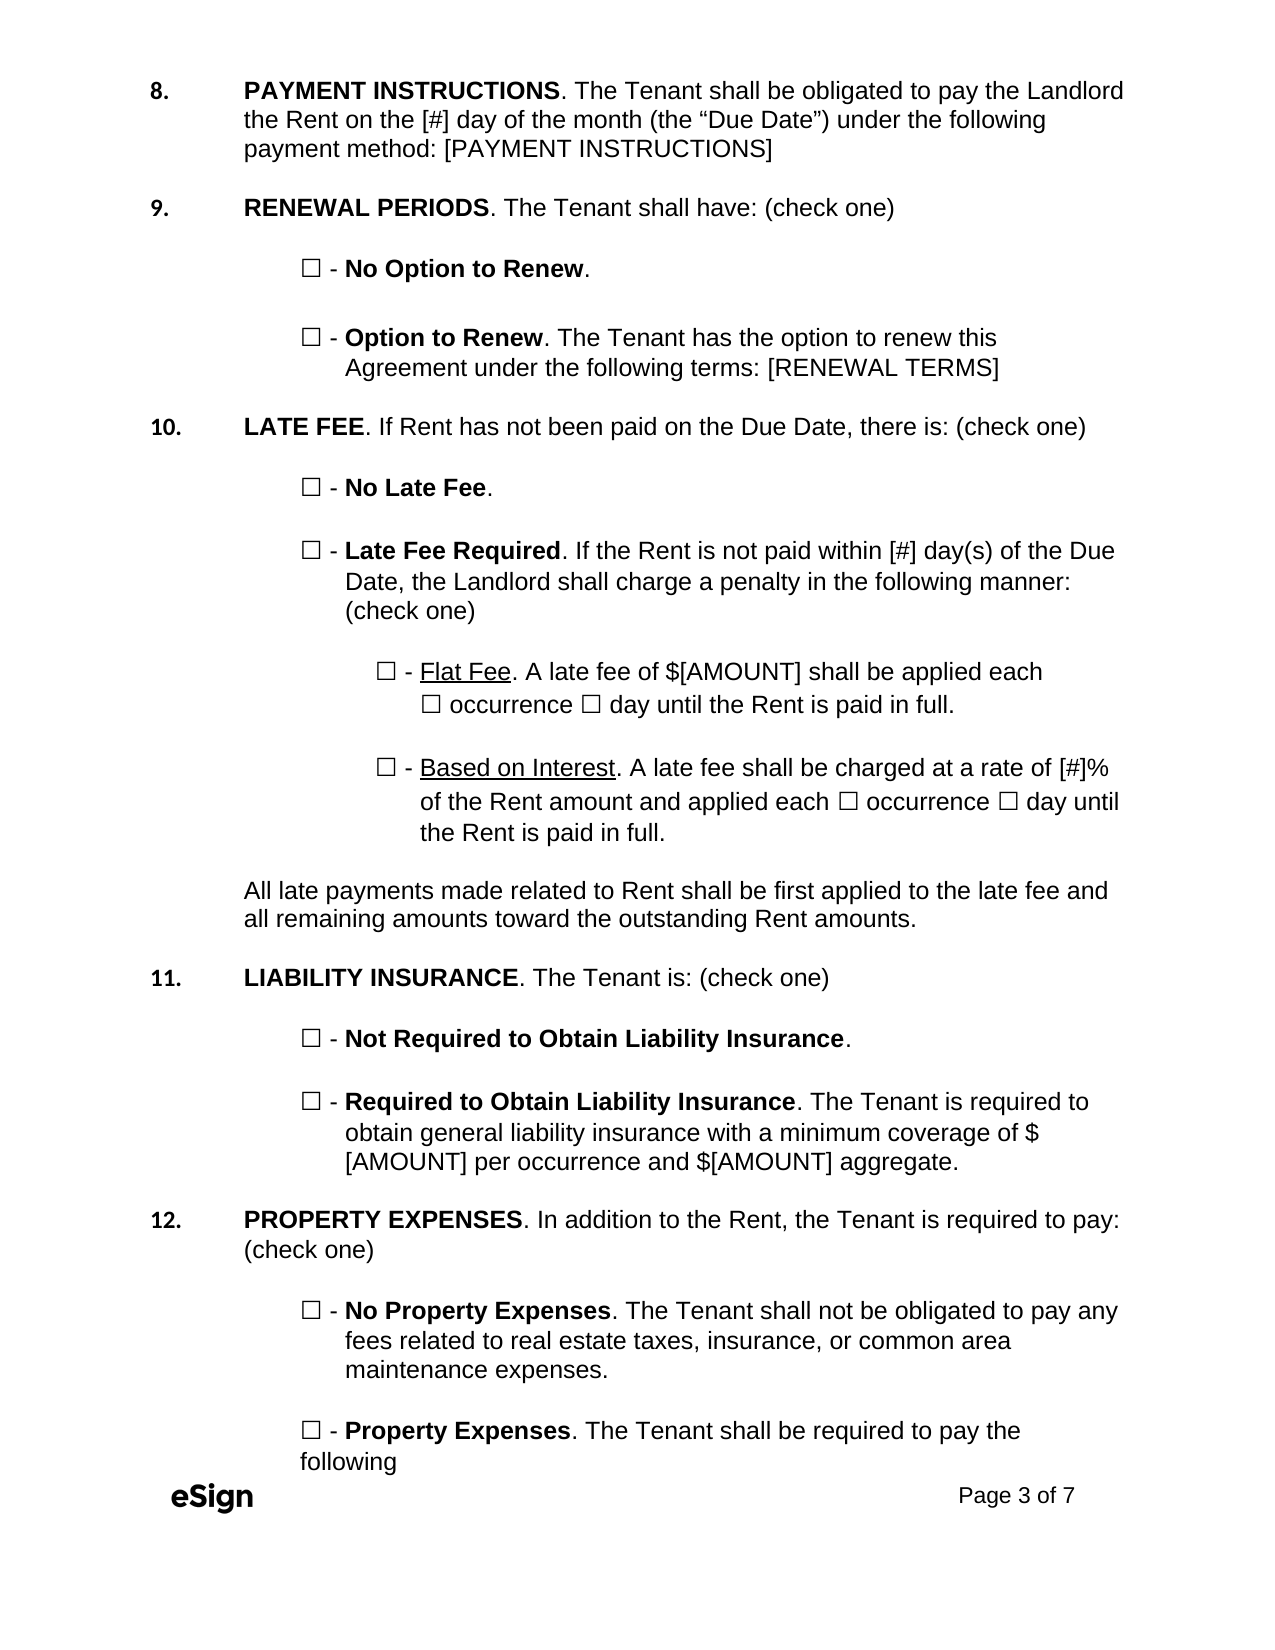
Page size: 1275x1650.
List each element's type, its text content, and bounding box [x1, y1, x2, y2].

list ☐ - Option to Renew. The Tenant has the option to renew this [300, 319, 1125, 353]
text All late payments made related to Rent shall be first applied to the late fee and all remaining amounts toward the outstanding Rent amounts. [244, 876, 1125, 933]
list PROPERTY EXPENSES. In addition to the Rent, the Tenant is required to pay: (check one) [150, 1204, 1125, 1263]
text Date, the Landlord shall charge a penalty in the following manner: (check one) [345, 567, 1125, 624]
text ☐ - Flat Fee. A late fee of $[AMOUNT] shall be applied each [375, 653, 1125, 687]
list obtain general liability insurance with a minimum coverage of $[AMOUNT] per occurrence and $[AMOUNT] aggregate. [345, 1118, 1125, 1176]
text ☐ - Late Fee Required. If the Rent is not paid within [#] day(s) of the Due [300, 533, 1125, 567]
text ☐ - No Late Fee. [300, 470, 1125, 504]
list ☐ - Required to Obtain Liability Insurance. The Tenant is required to [300, 1084, 1125, 1118]
list ☐ - Property Expenses. The Tenant shall be required to pay the following [300, 1413, 1125, 1475]
list fees related to real estate taxes, insurance, or common area maintenance expenses. [345, 1326, 1125, 1384]
list ☐ - Not Required to Obtain Liability Insurance. [300, 1021, 1125, 1055]
list LIABILITY INSURANCE. The Tenant is: (check one) [150, 962, 1125, 992]
list ☐ - No Option to Renew. [300, 251, 1125, 285]
text of the Rent amount and applied each ☐ occurrence ☐ day until the Rent is paid in full. [420, 784, 1125, 847]
list ☐ - No Property Expenses. The Tenant shall not be obligated to pay any [300, 1292, 1125, 1326]
list Agreement under the following terms: [RENEWAL TERMS] [345, 353, 1125, 382]
text ☐ - Based on Interest. A late fee shall be charged at a rate of [#]% [375, 750, 1125, 784]
list RENEWAL PERIODS. The Tenant shall have: (check one) [150, 192, 1125, 222]
text ☐ occurrence ☐ day until the Rent is paid in full. [420, 687, 1125, 721]
list PAYMENT INSTRUCTIONS. The Tenant shall be obligated to pay the Landlord the Rent on the [#] day of the month (the “Due Date”) under the following payment method: [PAYMENT INSTRUCTIONS] [150, 75, 1125, 163]
list LATE FEE. If Rent has not been paid on the Due Date, there is: (check one) [150, 411, 1125, 441]
